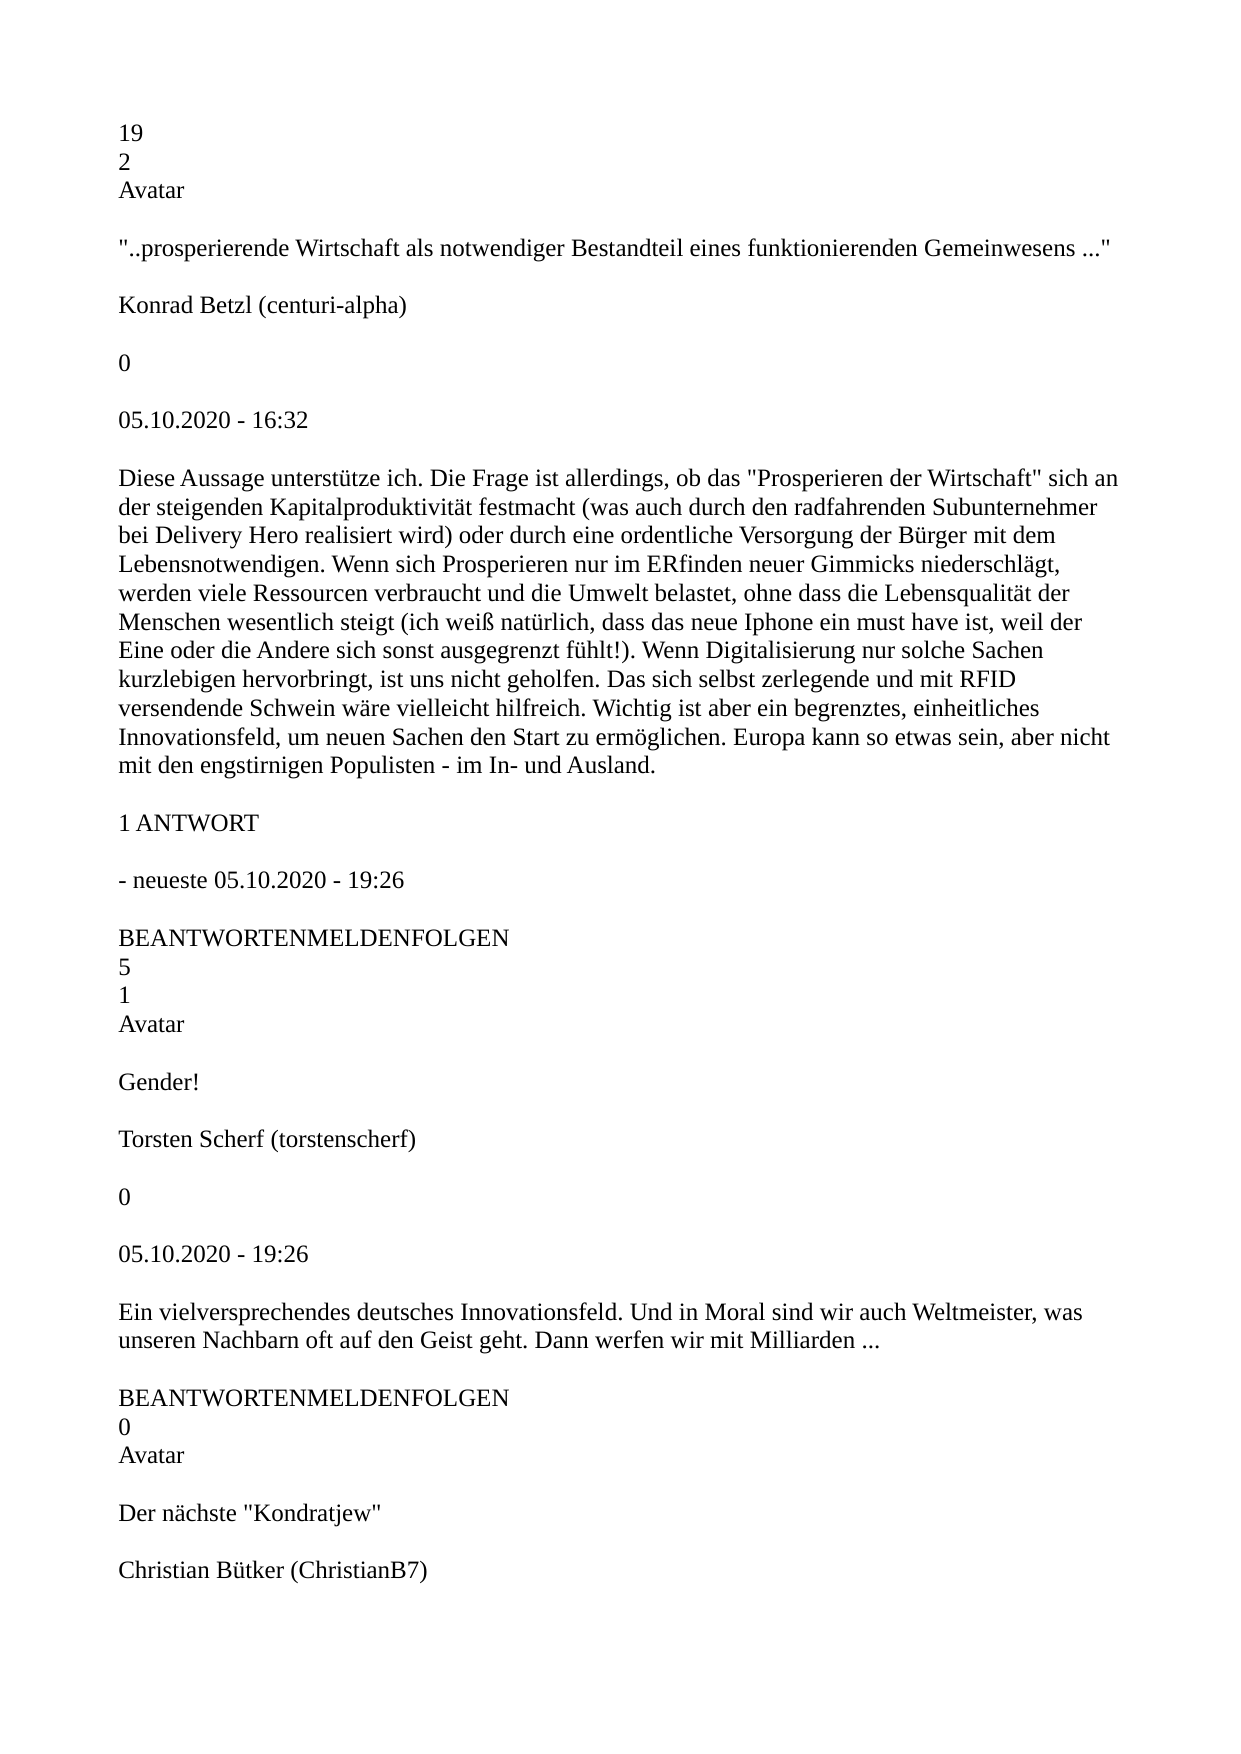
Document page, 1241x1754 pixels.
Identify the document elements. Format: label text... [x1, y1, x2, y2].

text Avatar [118, 176, 1122, 204]
text 0 [118, 348, 1122, 377]
text Gender! [118, 1067, 1122, 1096]
text Torsten Scherf (torstenscherf) [118, 1124, 1122, 1153]
text 19 [118, 118, 1122, 147]
text "..prosperierende Wirtschaft als notwendiger Bestandteil eines funktionierenden Gemeinwesens ..." [118, 233, 1122, 262]
text Diese Aussage unterstütze ich. Die Frage ist allerdings, ob das "Prosperieren der Wirtschaft" sich an der steigenden Kapitalproduktivität festmacht (was auch durch den radfahrenden Subunternehmer bei Delivery Hero realisiert wird) oder durch eine ordentliche Versorgung der Bürger mit dem Lebensnotwendigen. Wenn sich Prosperieren nur im ERfinden neuer Gimmicks niederschlägt, werden viele Ressourcen verbraucht und die Umwelt belastet, ohne dass die Lebensqualität der Menschen wesentlich steigt (ich weiß natürlich, dass das neue Iphone ein must have ist, weil der Eine oder die Andere sich sonst ausgegrenzt fühlt!). Wenn Digitalisierung nur solche Sachen kurzlebigen hervorbringt, ist uns nicht geholfen. Das sich selbst zerlegende und mit RFID versendende Schwein wäre vielleicht hilfreich. Wichtig ist aber ein begrenztes, einheitliches Innovationsfeld, um neuen Sachen den Start zu ermöglichen. Europa kann so etwas sein, aber nicht mit den engstirnigen Populisten - im In- und Ausland. [118, 463, 1122, 779]
text BEANTWORTENMELDENFOLGEN [118, 1383, 1122, 1412]
text - neueste 05.10.2020 - 19:26 [118, 866, 1122, 894]
text 1 ANTWORT [118, 808, 1122, 837]
text 05.10.2020 - 16:32 [118, 406, 1122, 434]
text Christian Bütker (ChristianB7) [118, 1556, 1122, 1584]
text 1 [118, 981, 1122, 1009]
text Ein vielversprechendes deutsches Innovationsfeld. Und in Moral sind wir auch Weltmeister, was unseren Nachbarn oft auf den Geist geht. Dann werfen wir mit Milliarden ... [118, 1297, 1122, 1354]
text 5 [118, 952, 1122, 981]
text Avatar [118, 1009, 1122, 1038]
text Der nächste "Kondratjew" [118, 1498, 1122, 1527]
text 2 [118, 147, 1122, 176]
text 0 [118, 1412, 1122, 1441]
text Avatar [118, 1441, 1122, 1469]
text Konrad Betzl (centuri-alpha) [118, 291, 1122, 319]
text BEANTWORTENMELDENFOLGEN [118, 923, 1122, 952]
text 0 [118, 1182, 1122, 1211]
text 05.10.2020 - 19:26 [118, 1239, 1122, 1268]
